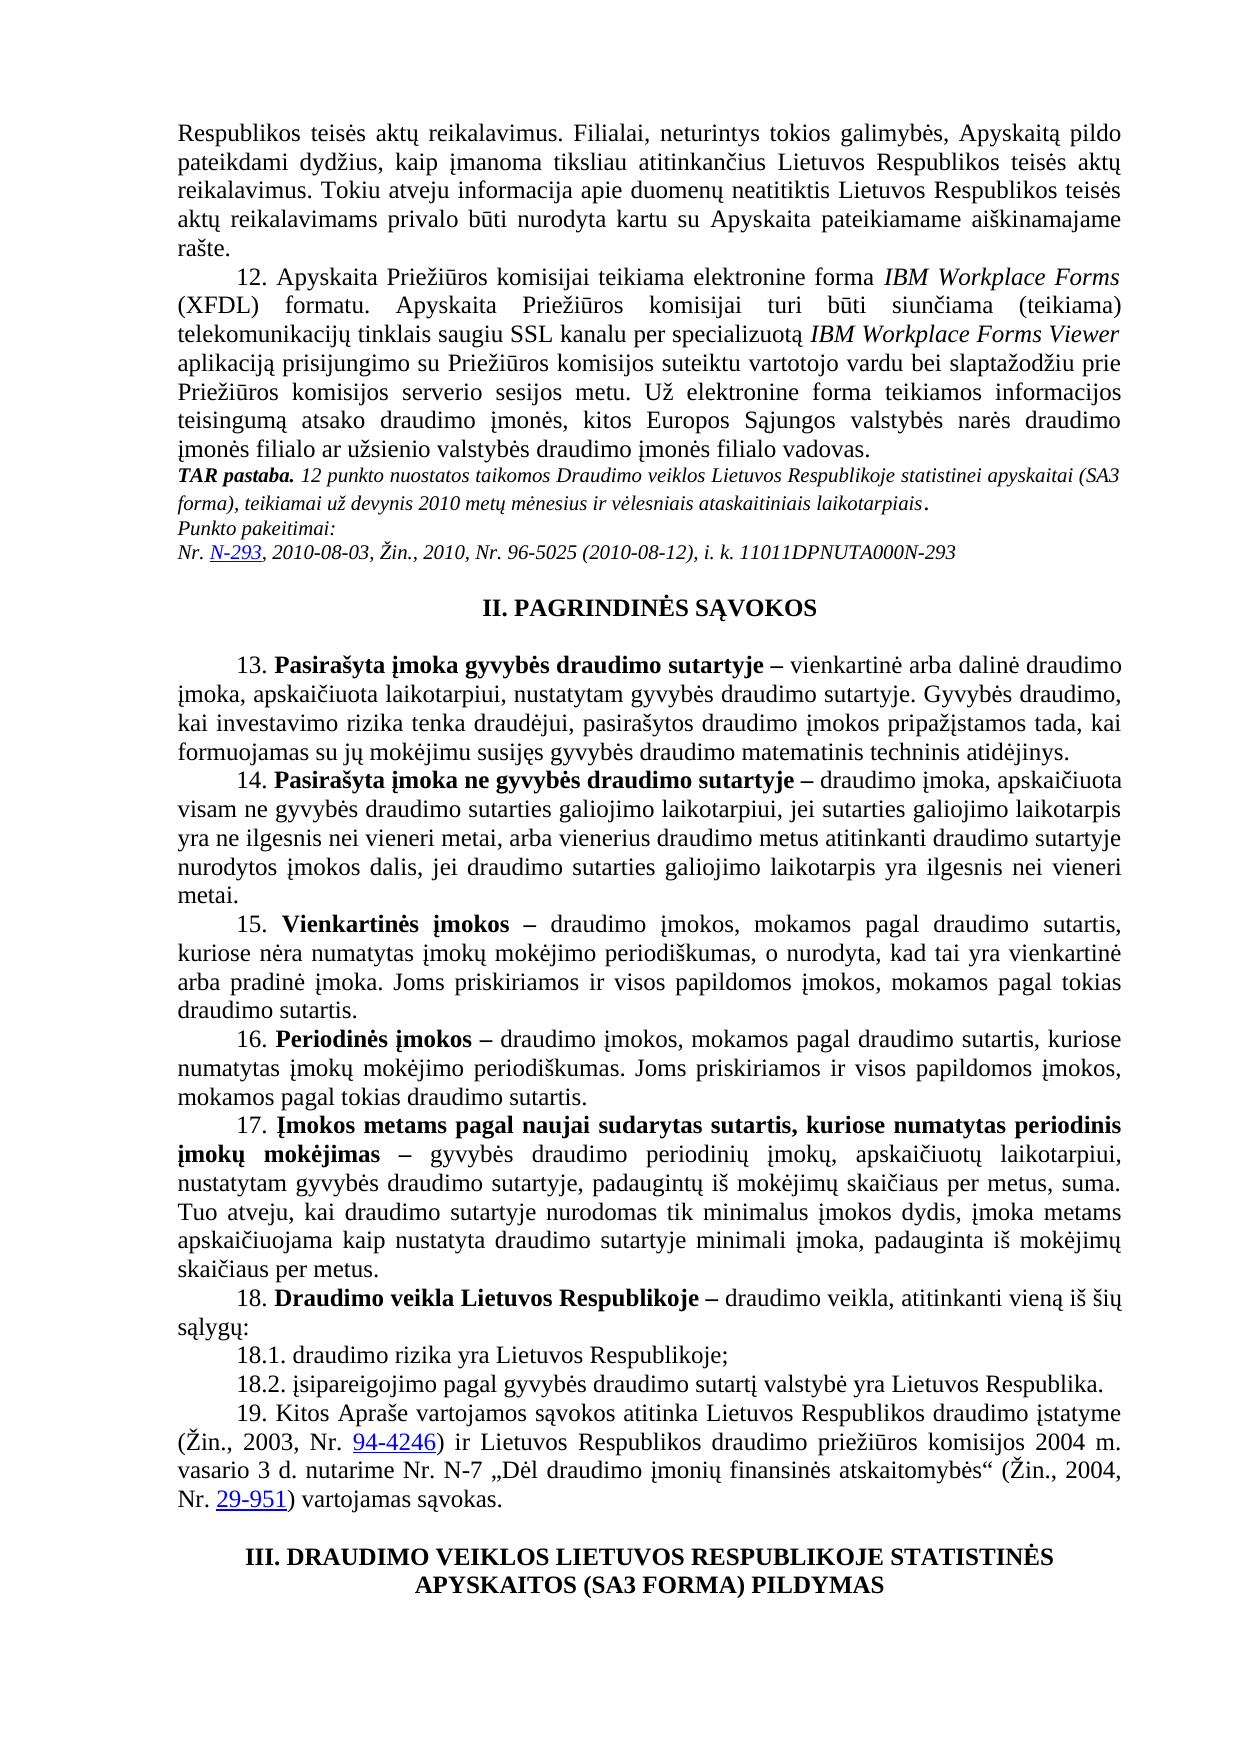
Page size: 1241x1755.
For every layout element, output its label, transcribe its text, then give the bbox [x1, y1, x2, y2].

text 15. Vienkartinės įmokos – draudimo įmokos, mokamos pagal draudimo sutartis, kuriose nėra numatytas įmokų mokėjimo periodiškumas, o nurodyta, kad tai yra vienkartinė arba pradinė įmoka. Joms priskiriamos ir visos papildomos įmokos, mokamos pagal tokias draudimo sutartis. [177, 909, 1122, 1024]
text TAR pastaba. 12 punkto nuostatos taikomos Draudimo veiklos Lietuvos Respublikoje statistinei apyskaitai (SA3 forma), teikiamai už devynis 2010 metų mėnesius ir vėlesniais ataskaitiniais laikotarpiais. [177, 463, 1122, 516]
text 14. Pasirašyta įmoka ne gyvybės draudimo sutartyje – draudimo įmoka, apskaičiuota visam ne gyvybės draudimo sutarties galiojimo laikotarpiui, jei sutarties galiojimo laikotarpis yra ne ilgesnis nei vieneri metai, arba vienerius draudimo metus atitinkanti draudimo sutartyje nurodytos įmokos dalis, jei draudimo sutarties galiojimo laikotarpis yra ilgesnis nei vieneri metai. [177, 765, 1122, 909]
text Nr. N-293, 2010-08-03, Žin., 2010, Nr. 96-5025 (2010-08-12), i. k. 11011DPNUTA000N-293 [177, 540, 1122, 564]
text Punkto pakeitimai: [177, 516, 1122, 540]
text 18.1. draudimo rizika yra Lietuvos Respublikoje; [177, 1340, 1122, 1369]
text 18. Draudimo veikla Lietuvos Respublikoje – draudimo veikla, atitinkanti vieną iš šių sąlygų: [177, 1283, 1122, 1340]
text II. PAGRINDINĖS SĄVOKOS [177, 593, 1122, 622]
text III. DRAUDIMO VEIKLOS LIETUVOS RESPUBLIKOJE STATISTINĖS APYSKAITOS (SA3 FORMA) PILDYMAS [177, 1542, 1122, 1599]
text 17. Įmokos metams pagal naujai sudarytas sutartis, kuriose numatytas periodinis įmokų mokėjimas – gyvybės draudimo periodinių įmokų, apskaičiuotų laikotarpiui, nustatytam gyvybės draudimo sutartyje, padaugintų iš mokėjimų skaičiaus per metus, suma. Tuo atveju, kai draudimo sutartyje nurodomas tik minimalus įmokos dydis, įmoka metams apskaičiuojama kaip nustatyta draudimo sutartyje minimali įmoka, padauginta iš mokėjimų skaičiaus per metus. [177, 1110, 1122, 1283]
text 16. Periodinės įmokos – draudimo įmokos, mokamos pagal draudimo sutartis, kuriose numatytas įmokų mokėjimo periodiškumas. Joms priskiriamos ir visos papildomos įmokos, mokamos pagal tokias draudimo sutartis. [177, 1024, 1122, 1110]
text 12. Apyskaita Priežiūros komisijai teikiama elektronine forma IBM Workplace Forms (XFDL) formatu. Apyskaita Priežiūros komisijai turi būti siunčiama (teikiama) telekomunikacijų tinklais saugiu SSL kanalu per specializuotą IBM Workplace Forms Viewer aplikaciją prisijungimo su Priežiūros komisijos suteiktu vartotojo vardu bei slaptažodžiu prie Priežiūros komisijos serverio sesijos metu. Už elektronine forma teikiamos informacijos teisingumą atsako draudimo įmonės, kitos Europos Sąjungos valstybės narės draudimo įmonės filialo ar užsienio valstybės draudimo įmonės filialo vadovas. [177, 262, 1122, 463]
text 18.2. įsipareigojimo pagal gyvybės draudimo sutartį valstybė yra Lietuvos Respublika. [177, 1369, 1122, 1398]
text 13. Pasirašyta įmoka gyvybės draudimo sutartyje – vienkartinė arba dalinė draudimo įmoka, apskaičiuota laikotarpiui, nustatytam gyvybės draudimo sutartyje. Gyvybės draudimo, kai investavimo rizika tenka draudėjui, pasirašytos draudimo įmokos pripažįstamos tada, kai formuojamas su jų mokėjimu susijęs gyvybės draudimo matematinis techninis atidėjinys. [177, 650, 1122, 765]
text 19. Kitos Apraše vartojamos sąvokos atitinka Lietuvos Respublikos draudimo įstatyme (Žin., 2003, Nr. 94-4246) ir Lietuvos Respublikos draudimo priežiūros komisijos 2004 m. vasario 3 d. nutarime Nr. N-7 „Dėl draudimo įmonių finansinės atskaitomybės“ (Žin., 2004, Nr. 29-951) vartojamas sąvokas. [177, 1398, 1122, 1513]
text Respublikos teisės aktų reikalavimus. Filialai, neturintys tokios galimybės, Apyskaitą pildo pateikdami dydžius, kaip įmanoma tiksliau atitinkančius Lietuvos Respublikos teisės aktų reikalavimus. Tokiu atveju informacija apie duomenų neatitiktis Lietuvos Respublikos teisės aktų reikalavimams privalo būti nurodyta kartu su Apyskaita pateikiamame aiškinamajame rašte. [177, 118, 1122, 262]
